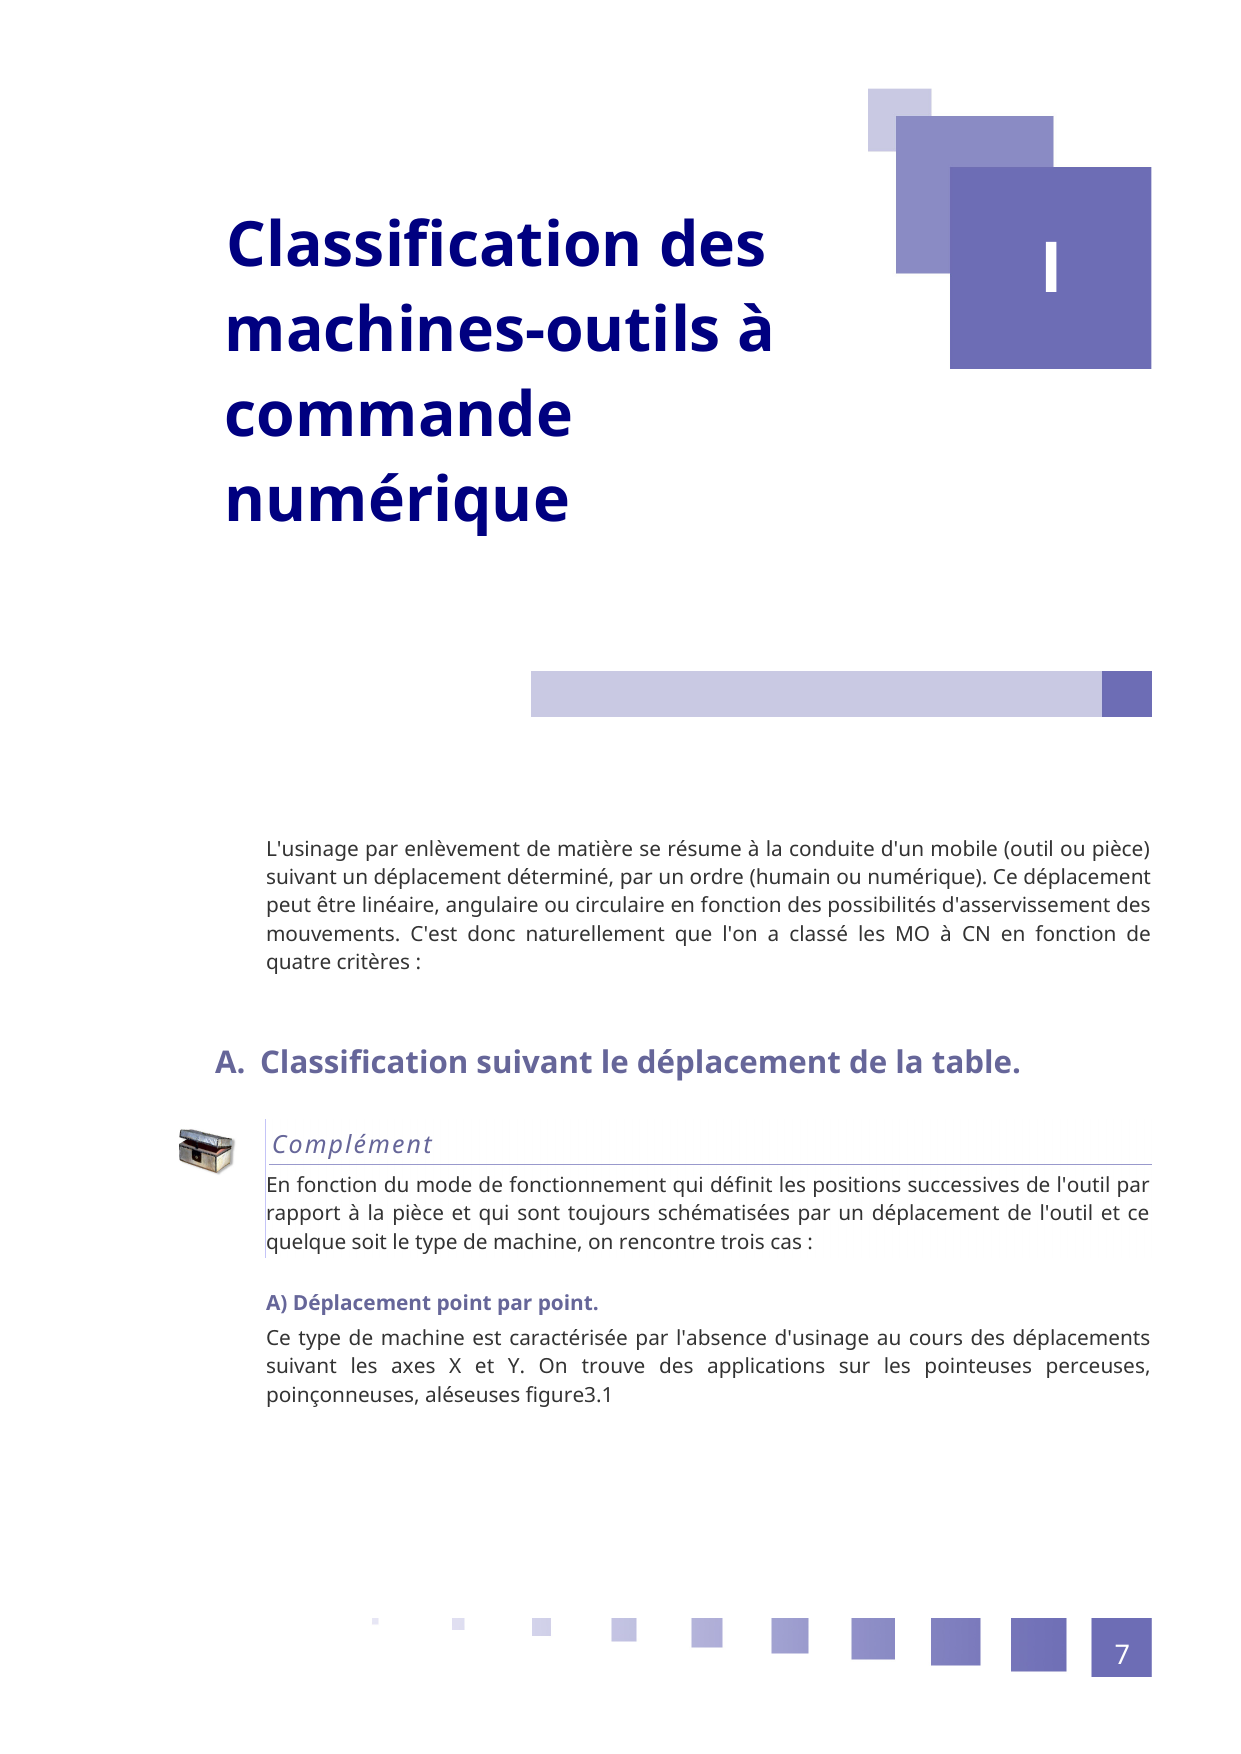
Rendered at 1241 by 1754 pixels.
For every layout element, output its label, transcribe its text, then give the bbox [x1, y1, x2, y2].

text En fonction du mode de fonctionnement qui définit les positions successives de l'outil par rapport à la pièce et qui sont toujours schématisées par un déplacement de l'outil et ce quelque soit le type de machine, on rencontre trois cas : [266, 1170, 1152, 1255]
picture [177, 1618, 1152, 1677]
title - [224, 199, 868, 540]
text Ce type de machine est caractérisée par l'absence d'usinage au cours des déplacements suivant les axes X et Y. On trouve des applications sur les pointeuses perceuses, poinçonneuses, aléseuses figure3.1 [266, 1323, 1152, 1408]
title Complément [269, 1124, 1152, 1164]
text L'usinage par enlèvement de matière se résume à la conduite d'un mobile (outil ou pièce) suivant un déplacement déterminé, par un ordre (humain ou numérique). Ce déplacement peut être linéaire, angulaire ou circulaire en fonction des possibilités d'asservissement des mouvements. C'est donc naturellement que l'on a classé les MO à CN en fonction de quatre critères : [266, 834, 1152, 976]
picture [351, 88, 1152, 834]
title Classification suivant le déplacement de la table. [207, 1039, 1152, 1082]
text A) Déplacement point par point. [266, 1288, 1152, 1317]
picture [177, 1119, 1152, 1258]
